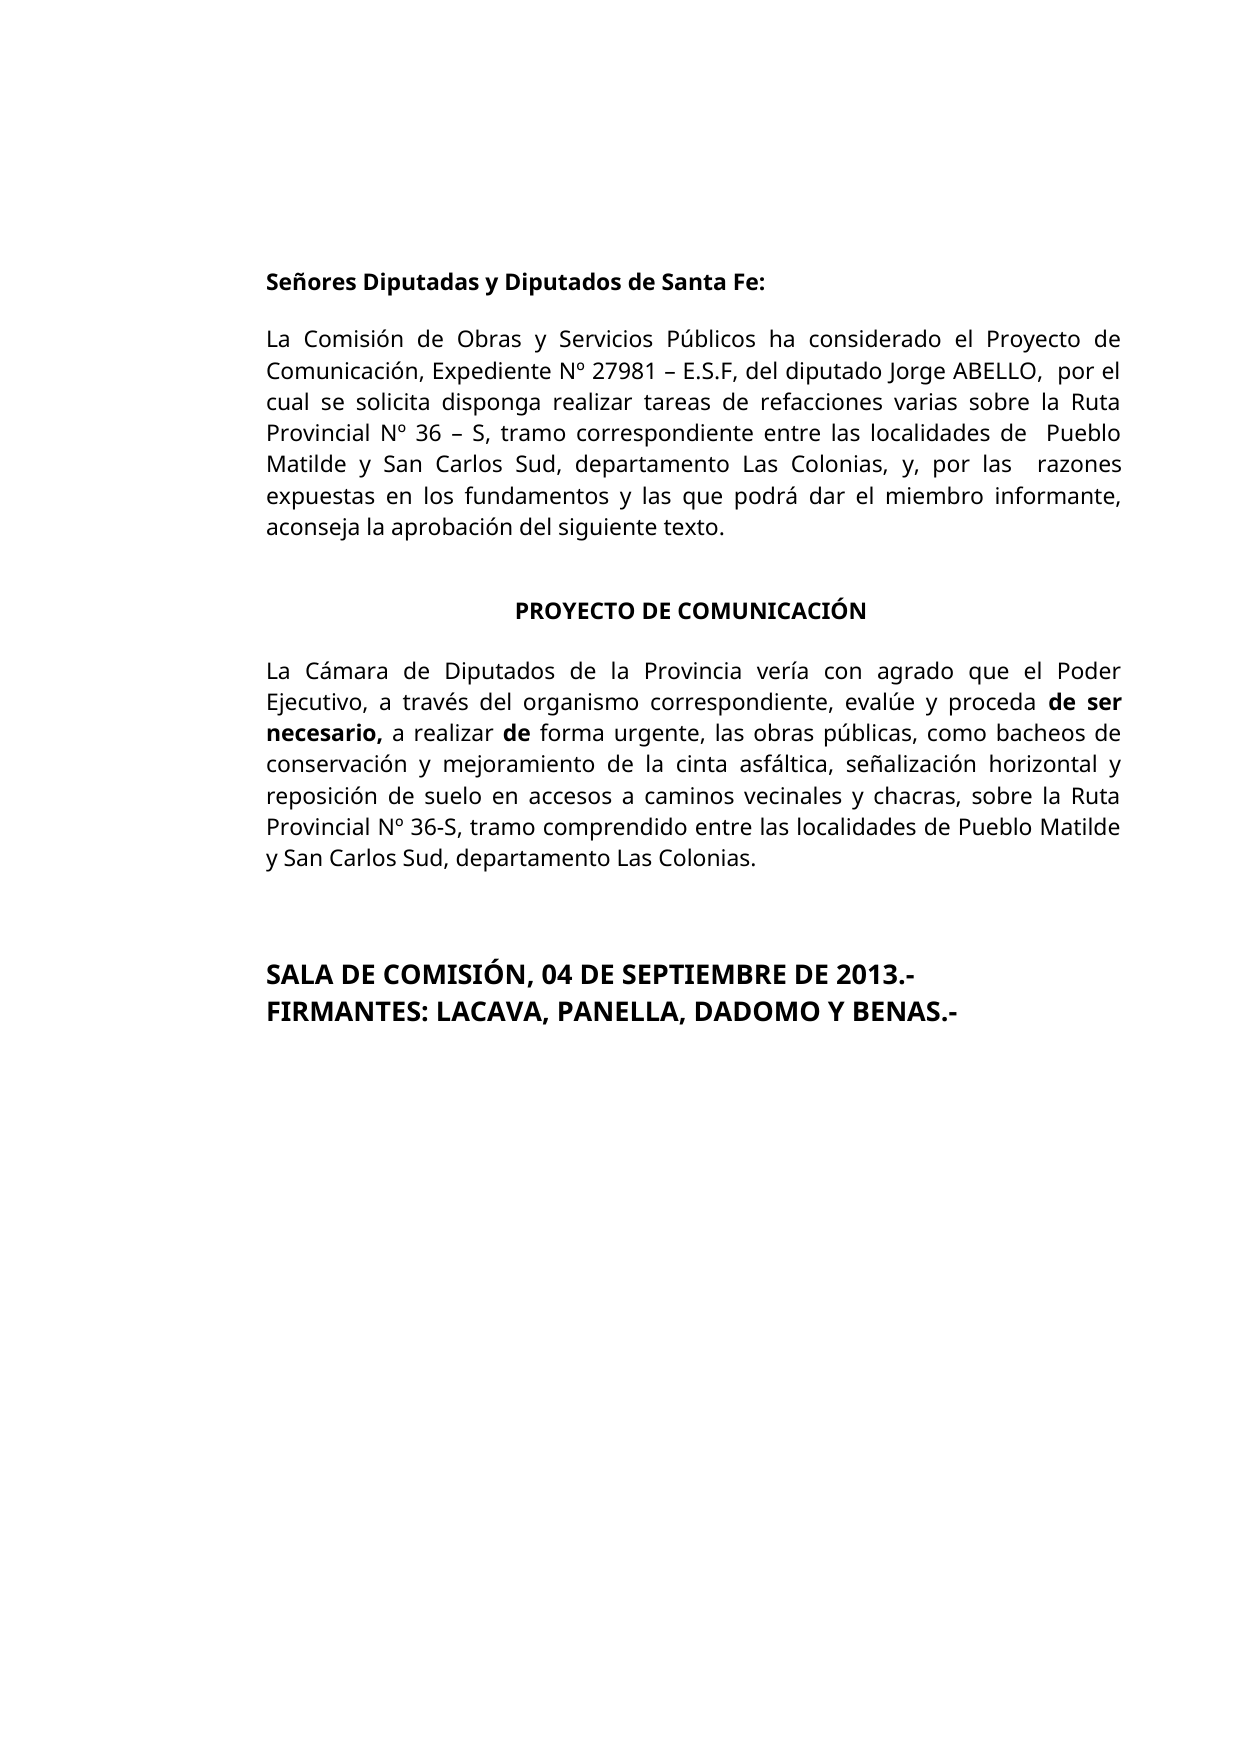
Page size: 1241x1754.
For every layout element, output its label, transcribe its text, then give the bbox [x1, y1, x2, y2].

text SALA DE COMISIÓN, 04 DE SEPTIEMBRE DE 2013.- [266, 956, 1122, 992]
text La Comisión de Obras y Servicios Públicos ha considerado el Proyecto de Comunicación, Expediente Nº 27981 – E.S.F, del diputado Jorge ABELLO, por el cual se solicita disponga realizar tareas de refacciones varias sobre la Ruta Provincial Nº 36 – S, tramo correspondiente entre las localidades de Pueblo Matilde y San Carlos Sud, departamento Las Colonias, y, por las razones expuestas en los fundamentos y las que podrá dar el miembro informante, aconseja la aprobación del siguiente texto. [266, 323, 1122, 542]
text La Cámara de Diputados de la Provincia vería con agrado que el Poder Ejecutivo, a través del organismo correspondiente, evalúe y proceda de ser necesario, a realizar de forma urgente, las obras públicas, como bacheos de conservación y mejoramiento de la cinta asfáltica, señalización horizontal y reposición de suelo en accesos a caminos vecinales y chacras, sobre la Ruta Provincial Nº 36-S, tramo comprendido entre las localidades de Pueblo Matilde y San Carlos Sud, departamento Las Colonias. [266, 654, 1122, 873]
text PROYECTO DE COMUNICACIÓN [266, 595, 1122, 626]
text FIRMANTES: LACAVA, PANELLA, DADOMO Y BENAS.- [266, 992, 1122, 1029]
text Señores Diputadas y Diputados de Santa Fe: [266, 266, 1122, 297]
